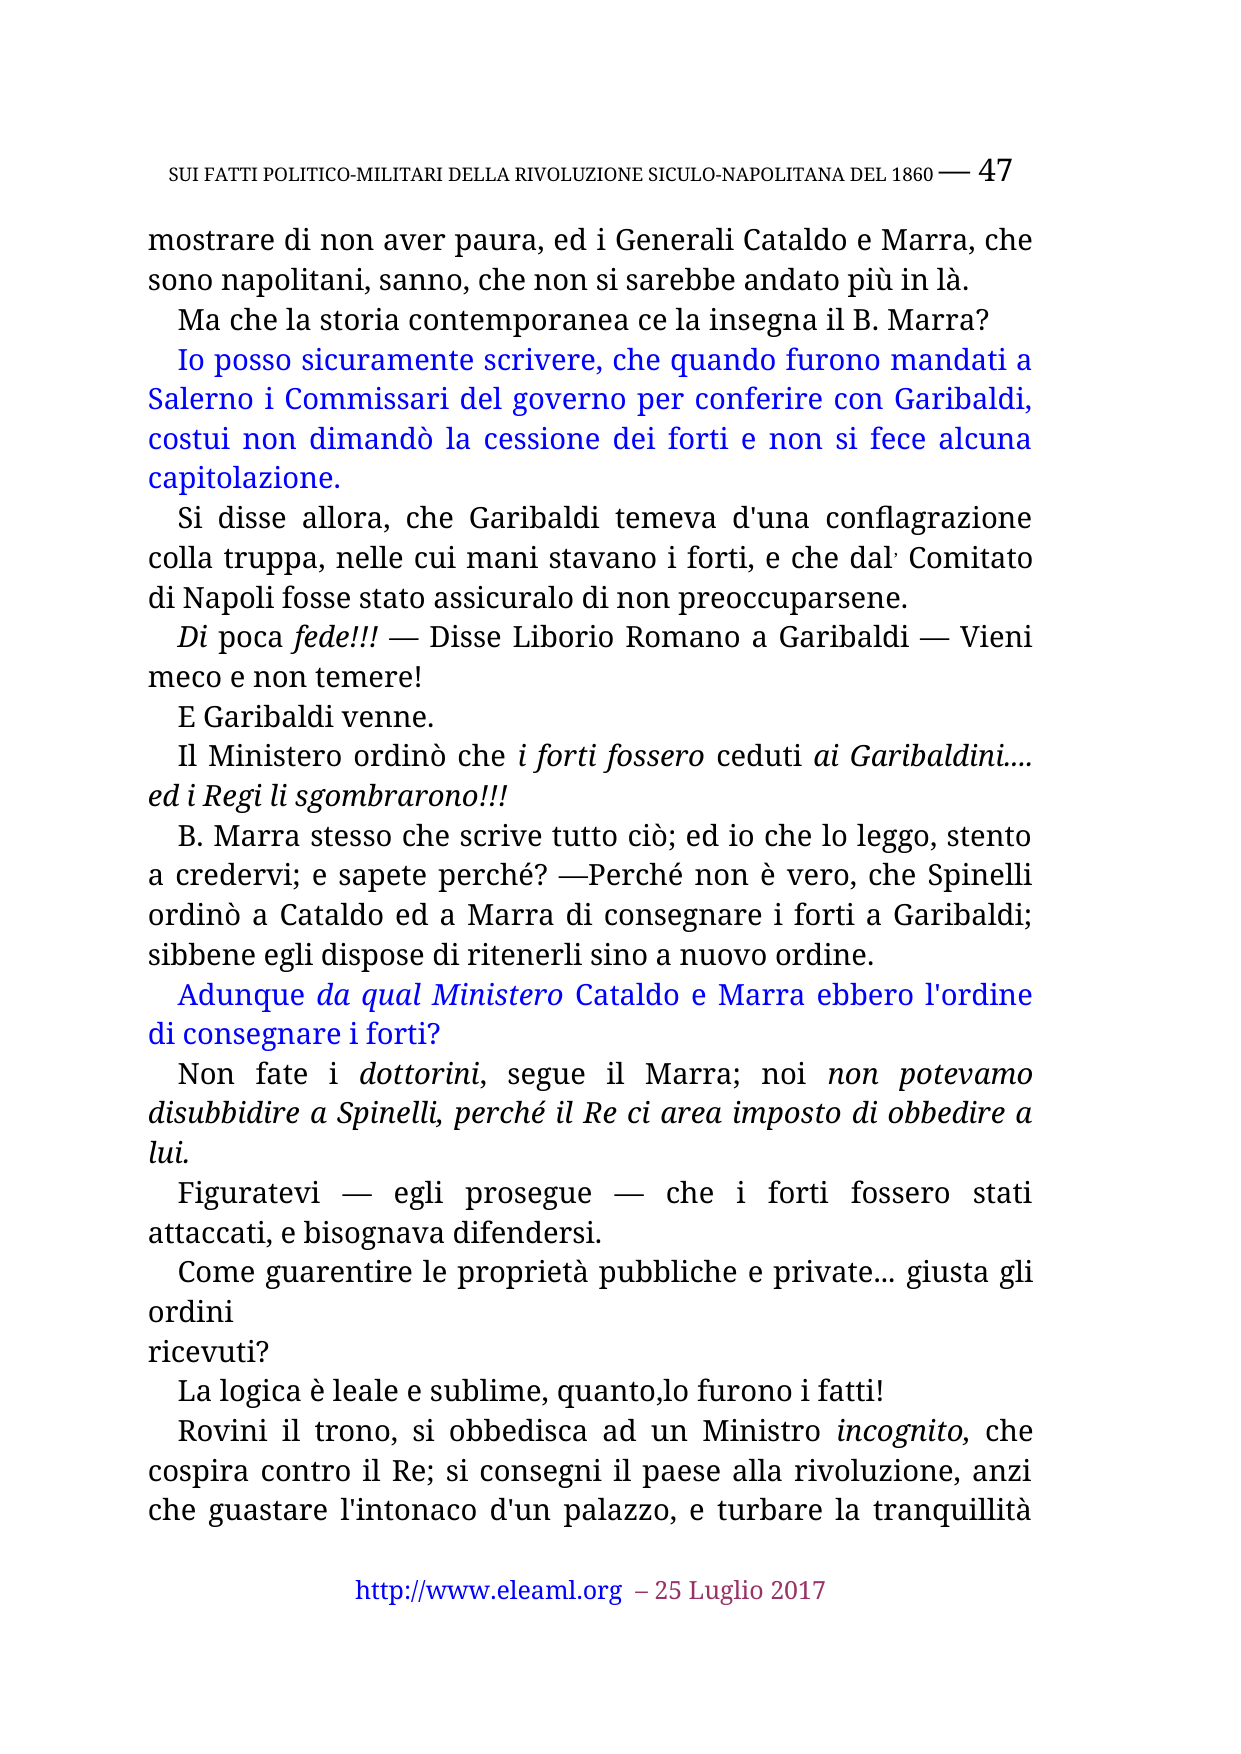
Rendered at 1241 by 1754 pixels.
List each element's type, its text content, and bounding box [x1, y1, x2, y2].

text E Garibaldi venne. [148, 696, 1033, 736]
text Non fate i dottorini, segue il Marra; noi non potevamo disubbidire a Spinelli, perché il Re ci area imposto di obbedire a lui. [148, 1053, 1033, 1172]
text B. Marra stesso che scrive tutto ciò; ed io che lo leggo, stento a credervi; e sapete perché? —Perché non è vero, che Spinelli ordinò a Cataldo ed a Marra di consegnare i forti a Garibaldi; sibbene egli dispose di ritenerli sino a nuovo ordine. [148, 815, 1033, 974]
text Il Ministero ordinò che i forti fossero ceduti ai Garibaldini.... ed i Regi li sgombrarono!!! [148, 736, 1033, 815]
text Rovini il trono, si obbedisca ad un Ministro incognito, che cospira contro il Re; si consegni il paese alla rivoluzione, anzi che guastare l'intonaco d'un palazzo, e turbare la tranquillità [148, 1410, 1033, 1529]
text Figuratevi — egli prosegue — che i forti fossero stati attaccati, e bisognava difendersi. [148, 1172, 1033, 1252]
text Ma che la storia contemporanea ce la insegna il B. Marra? [148, 299, 1033, 339]
text Come guarentire le proprietà pubbliche e private... giusta gli ordini ricevuti? [148, 1252, 1033, 1371]
text Adunque da qual Ministero Cataldo e Marra ebbero l'ordine di consegnare i forti? [148, 974, 1033, 1053]
text La logica è leale e sublime, quanto,lo furono i fatti! [148, 1371, 1033, 1410]
text Di poca fede!!! — Disse Liborio Romano a Garibaldi — Vieni meco e non temere! [148, 617, 1033, 696]
text Io posso sicuramente scrivere, che quando furono mandati a Salerno i Commissari del governo per conferire con Garibaldi, costui non dimandò la cessione dei forti e non si fece alcuna capitolazione. [148, 339, 1033, 497]
text mostrare di non aver paura, ed i Generali Cataldo e Marra, che sono napolitani, sanno, che non si sarebbe andato più in là. [148, 220, 1033, 299]
text Si disse allora, che Garibaldi temeva d'una conflagrazione colla truppa, nelle cui mani stavano i forti, e che dal, Comitato di Napoli fosse stato assicuralo di non preoccuparsene. [148, 497, 1033, 617]
